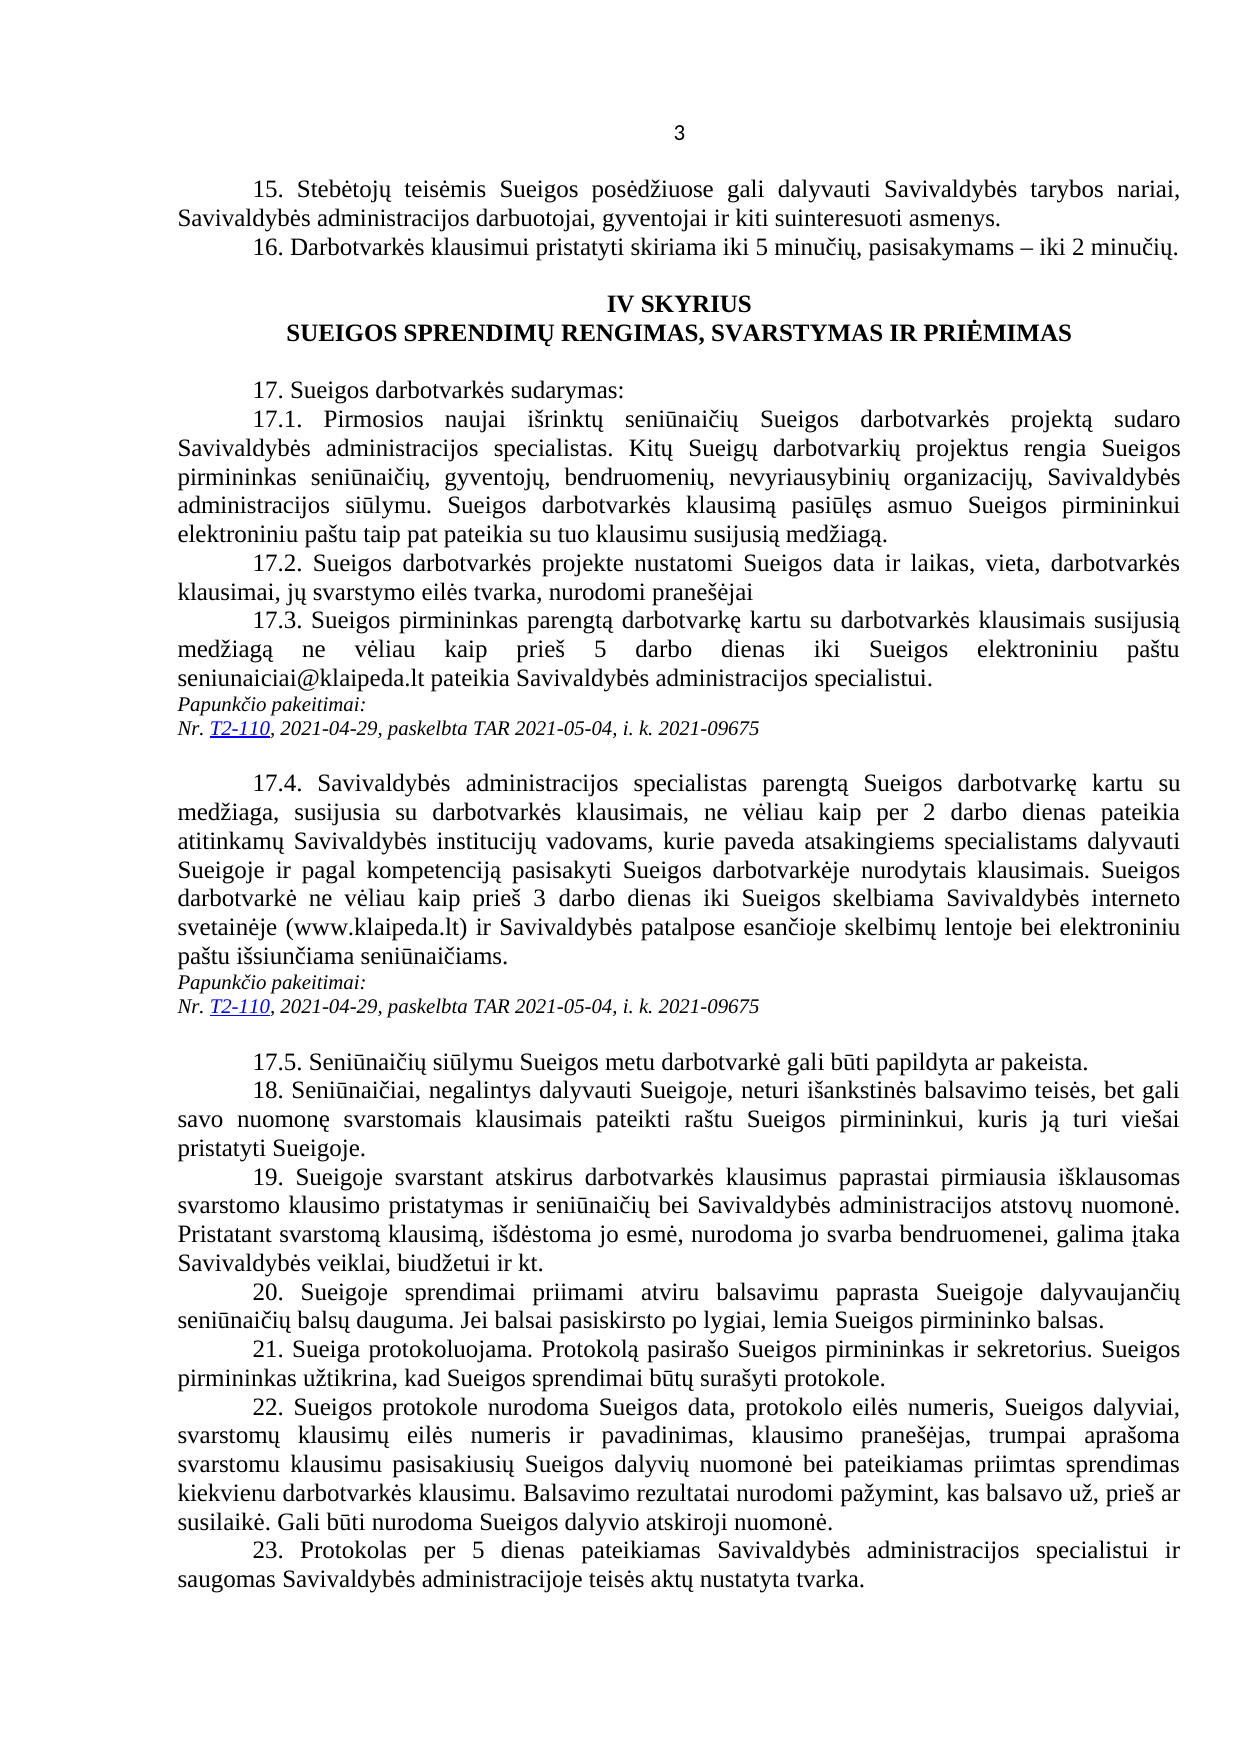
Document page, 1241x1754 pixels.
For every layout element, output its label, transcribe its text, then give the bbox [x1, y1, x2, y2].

text 23. Protokolas per 5 dienas pateikiamas Savivaldybės administracijos specialistui ir saugomas Savivaldybės administracijoje teisės aktų nustatyta tvarka. [177, 1535, 1181, 1593]
text Nr. T2-110, 2021-04-29, paskelbta TAR 2021-05-04, i. k. 2021-09675 [177, 716, 1181, 740]
text 15. Stebėtojų teisėmis Sueigos posėdžiuose gali dalyvauti Savivaldybės tarybos nariai, Savivaldybės administracijos darbuotojai, gyventojai ir kiti suinteresuoti asmenys. [177, 174, 1181, 232]
text 18. Seniūnaičiai, negalintys dalyvauti Sueigoje, neturi išankstinės balsavimo teisės, bet gali savo nuomonę svarstomais klausimais pateikti raštu Sueigos pirmininkui, kuris ją turi viešai pristatyti Sueigoje. [177, 1075, 1181, 1162]
text 17.4. Savivaldybės administracijos specialistas parengtą Sueigos darbotvarkę kartu su medžiaga, susijusia su darbotvarkės klausimais, ne vėliau kaip per 2 darbo dienas pateikia atitinkamų Savivaldybės institucijų vadovams, kurie paveda atsakingiems specialistams dalyvauti Sueigoje ir pagal kompetenciją pasisakyti Sueigos darbotvarkėje nurodytais klausimais. Sueigos darbotvarkė ne vėliau kaip prieš 3 darbo dienas iki Sueigos skelbiama Savivaldybės interneto svetainėje (www.klaipeda.lt) ir Savivaldybės patalpose esančioje skelbimų lentoje bei elektroniniu paštu išsiunčiama seniūnaičiams. [177, 768, 1181, 970]
text 17.2. Sueigos darbotvarkės projekte nustatomi Sueigos data ir laikas, vieta, darbotvarkės klausimai, jų svarstymo eilės tvarka, nurodomi pranešėjai [177, 548, 1181, 605]
text 22. Sueigos protokole nurodoma Sueigos data, protokolo eilės numeris, Sueigos dalyviai, svarstomų klausimų eilės numeris ir pavadinimas, klausimo pranešėjas, trumpai aprašoma svarstomu klausimu pasisakiusių Sueigos dalyvių nuomonė bei pateikiamas priimtas sprendimas kiekvienu darbotvarkės klausimu. Balsavimo rezultatai nurodomi pažymint, kas balsavo už, prieš ar susilaikė. Gali būti nurodoma Sueigos dalyvio atskiroji nuomonė. [177, 1392, 1181, 1535]
text 17.3. Sueigos pirmininkas parengtą darbotvarkę kartu su darbotvarkės klausimais susijusią medžiagą ne vėliau kaip prieš 5 darbo dienas iki Sueigos elektroniniu paštu seniunaiciai@klaipeda.lt pateikia Savivaldybės administracijos specialistui. [177, 605, 1181, 692]
text SUEIGOS SPRENDIMŲ RENGIMAS, SVARSTYMAS IR PRIĖMIMAS [177, 318, 1181, 347]
text IV SKYRIUS [177, 289, 1181, 318]
text 21. Sueiga protokoluojama. Protokolą pasirašo Sueigos pirmininkas ir sekretorius. Sueigos pirmininkas užtikrina, kad Sueigos sprendimai būtų surašyti protokole. [177, 1334, 1181, 1392]
text 16. Darbotvarkės klausimui pristatyti skiriama iki 5 minučių, pasisakymams – iki 2 minučių. [177, 232, 1181, 260]
text 17.1. Pirmosios naujai išrinktų seniūnaičių Sueigos darbotvarkės projektą sudaro Savivaldybės administracijos specialistas. Kitų Sueigų darbotvarkių projektus rengia Sueigos pirmininkas seniūnaičių, gyventojų, bendruomenių, nevyriausybinių organizacijų, Savivaldybės administracijos siūlymu. Sueigos darbotvarkės klausimą pasiūlęs asmuo Sueigos pirmininkui elektroniniu paštu taip pat pateikia su tuo klausimu susijusią medžiagą. [177, 404, 1181, 548]
text Nr. T2-110, 2021-04-29, paskelbta TAR 2021-05-04, i. k. 2021-09675 [177, 994, 1181, 1018]
text 20. Sueigoje sprendimai priimami atviru balsavimu paprasta Sueigoje dalyvaujančių seniūnaičių balsų dauguma. Jei balsai pasiskirsto po lygiai, lemia Sueigos pirmininko balsas. [177, 1277, 1181, 1334]
text Papunkčio pakeitimai: [177, 692, 1181, 716]
text 19. Sueigoje svarstant atskirus darbotvarkės klausimus paprastai pirmiausia išklausomas svarstomo klausimo pristatymas ir seniūnaičių bei Savivaldybės administracijos atstovų nuomonė. Pristatant svarstomą klausimą, išdėstoma jo esmė, nurodoma jo svarba bendruomenei, galima įtaka Savivaldybės veiklai, biudžetui ir kt. [177, 1162, 1181, 1277]
text 17. Sueigos darbotvarkės sudarymas: [177, 375, 1181, 404]
text 17.5. Seniūnaičių siūlymu Sueigos metu darbotvarkė gali būti papildyta ar pakeista. [177, 1047, 1181, 1075]
text Papunkčio pakeitimai: [177, 970, 1181, 994]
